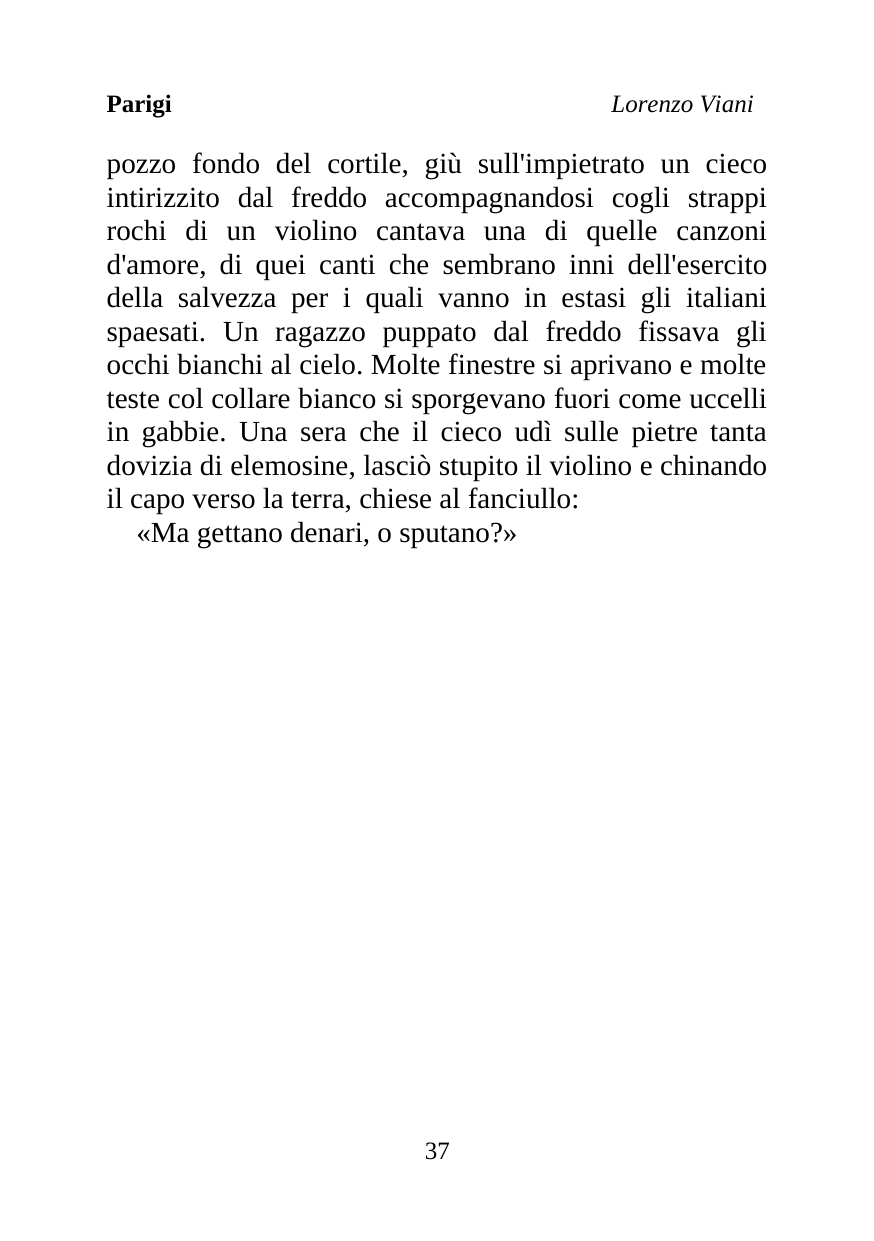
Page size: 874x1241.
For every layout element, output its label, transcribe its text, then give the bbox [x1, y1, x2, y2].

text «Ma gettano denari, o sputano?» [106, 515, 768, 549]
text pozzo fondo del cortile, giù sull'impietrato un cieco intirizzito dal freddo accompagnandosi cogli strappi rochi di un violino cantava una di quelle canzoni d'amore, di quei canti che sembrano inni dell'esercito della salvezza per i quali vanno in estasi gli italiani spaesati. Un ragazzo puppato dal freddo fissava gli occhi bianchi al cielo. Molte finestre si aprivano e molte teste col collare bianco si sporgevano fuori come uccelli in gabbie. Una sera che il cieco udì sulle pietre tanta dovizia di elemosine, lasciò stupito il violino e chinando il capo verso la terra, chiese al fanciullo: [106, 146, 768, 515]
